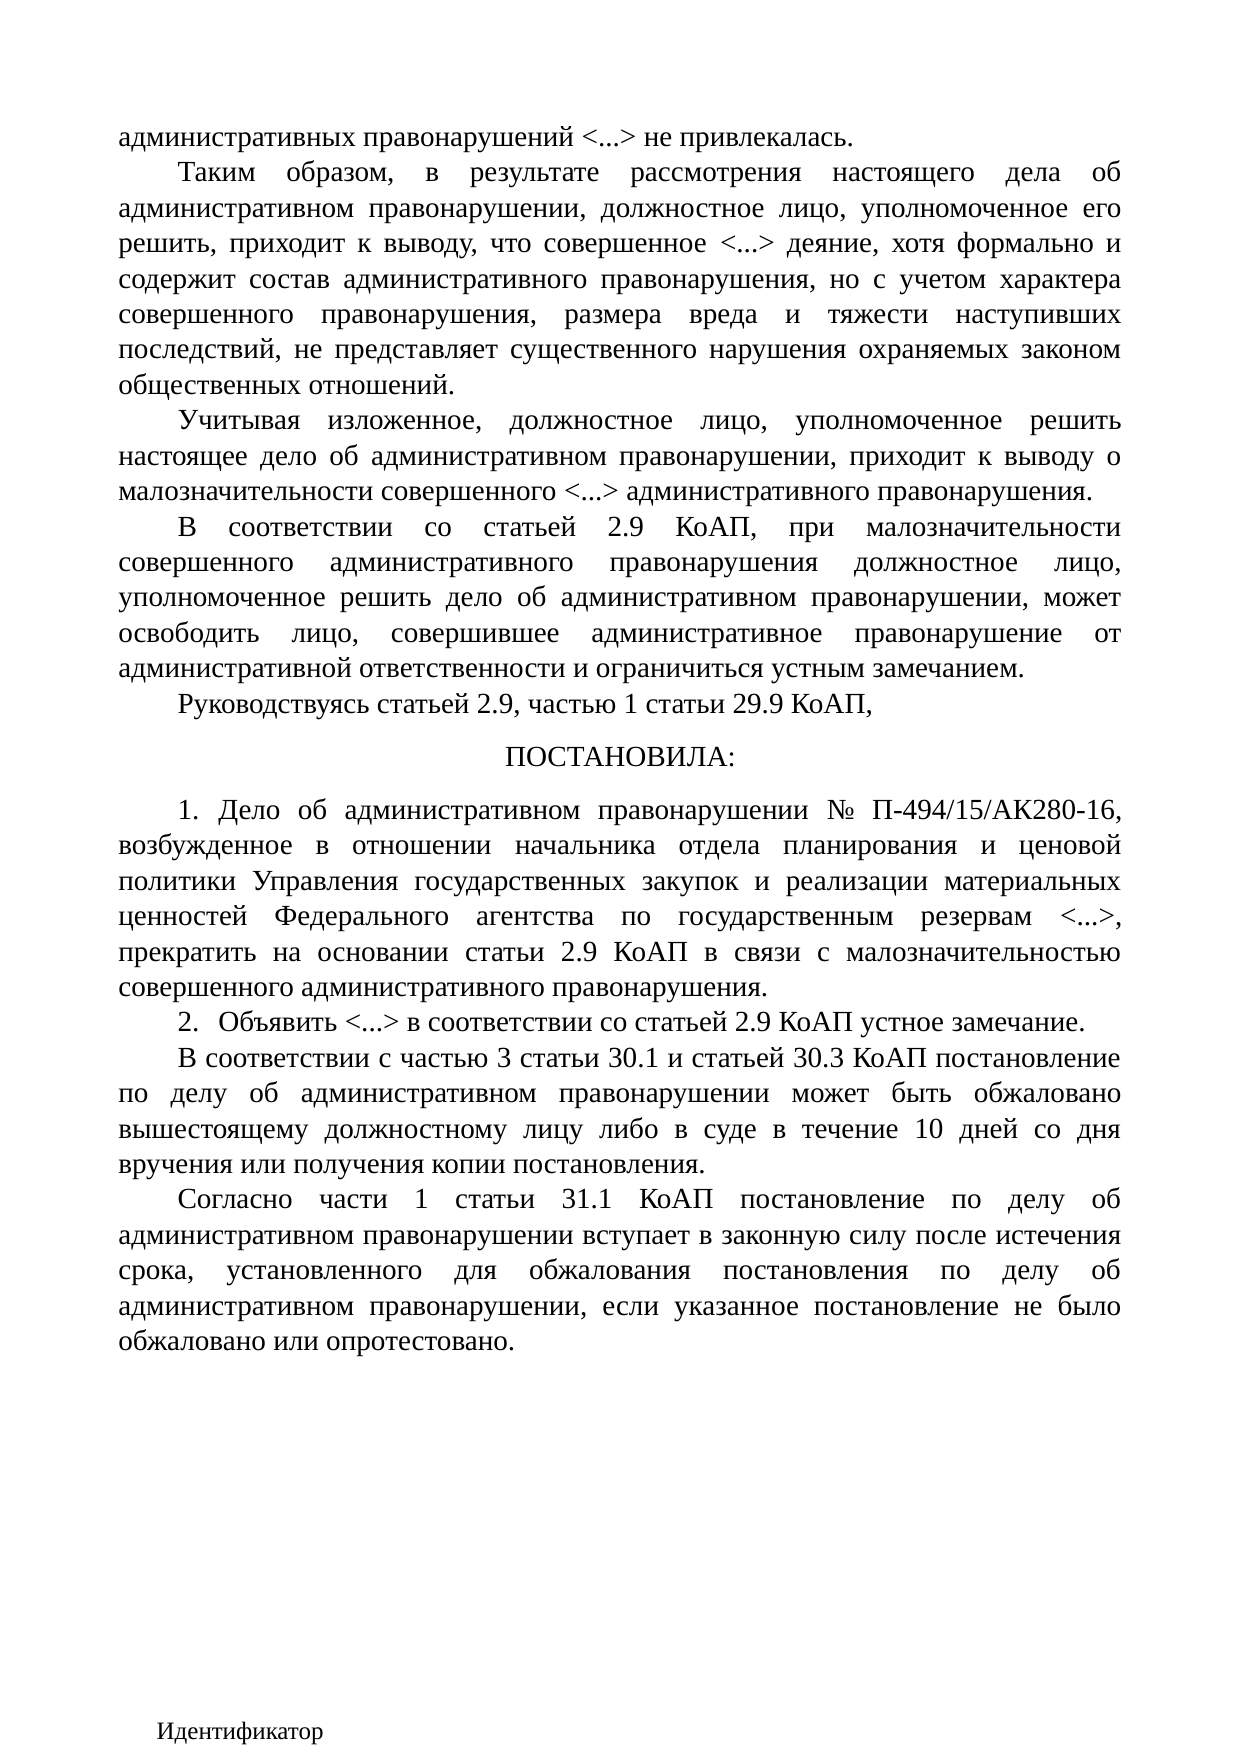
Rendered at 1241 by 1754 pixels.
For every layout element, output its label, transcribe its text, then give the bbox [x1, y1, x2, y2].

text Учитывая изложенное, должностное лицо, уполномоченное решить настоящее дело об административном правонарушении, приходит к выводу о малозначительности совершенного <...> административного правонарушения. [118, 401, 1122, 508]
text Согласно части 1 статьи 31.1 КоАП постановление по делу об административном правонарушении вступает в законную силу после истечения срока, установленного для обжалования постановления по делу об административном правонарушении, если указанное постановление не было обжаловано или опротестовано. [118, 1181, 1122, 1358]
text Таким образом, в результате рассмотрения настоящего дела об административном правонарушении, должностное лицо, уполномоченное его решить, приходит к выводу, что совершенное <...> деяние, хотя формально и содержит состав административного правонарушения, но с учетом характера совершенного правонарушения, размера вреда и тяжести наступивших последствий, не представляет существенного нарушения охраняемых законом общественных отношений. [118, 153, 1122, 401]
list Дело об административном правонарушении № П-494/15/АК280-16, возбужденное в отношении начальника отдела планирования и ценовой политики Управления государственных закупок и реализации материальных ценностей Федерального агентства по государственным резервам <...>, прекратить на основании статьи 2.9 КоАП в связи с малозначительностью совершенного административного правонарушения. [118, 791, 1122, 1003]
text В соответствии с частью 3 статьи 30.1 и статьей 30.3 КоАП постановление по делу об административном правонарушении может быть обжаловано вышестоящему должностному лицу либо в суде в течение 10 дней со дня вручения или получения копии постановления. [118, 1039, 1122, 1181]
text административных правонарушений <...> не привлекалась. [118, 118, 1122, 153]
list Объявить <...> в соответствии со статьей 2.9 КоАП устное замечание. [118, 1003, 1122, 1039]
text Руководствуясь статьей 2.9, частью 1 статьи 29.9 КоАП, [118, 685, 1122, 720]
text В соответствии со статьей 2.9 КоАП, при малозначительности совершенного административного правонарушения должностное лицо, уполномоченное решить дело об административном правонарушении, может освободить лицо, совершившее административное правонарушение от административной ответственности и ограничиться устным замечанием. [118, 508, 1122, 685]
text ПОСТАНОВИЛА: [118, 738, 1122, 773]
